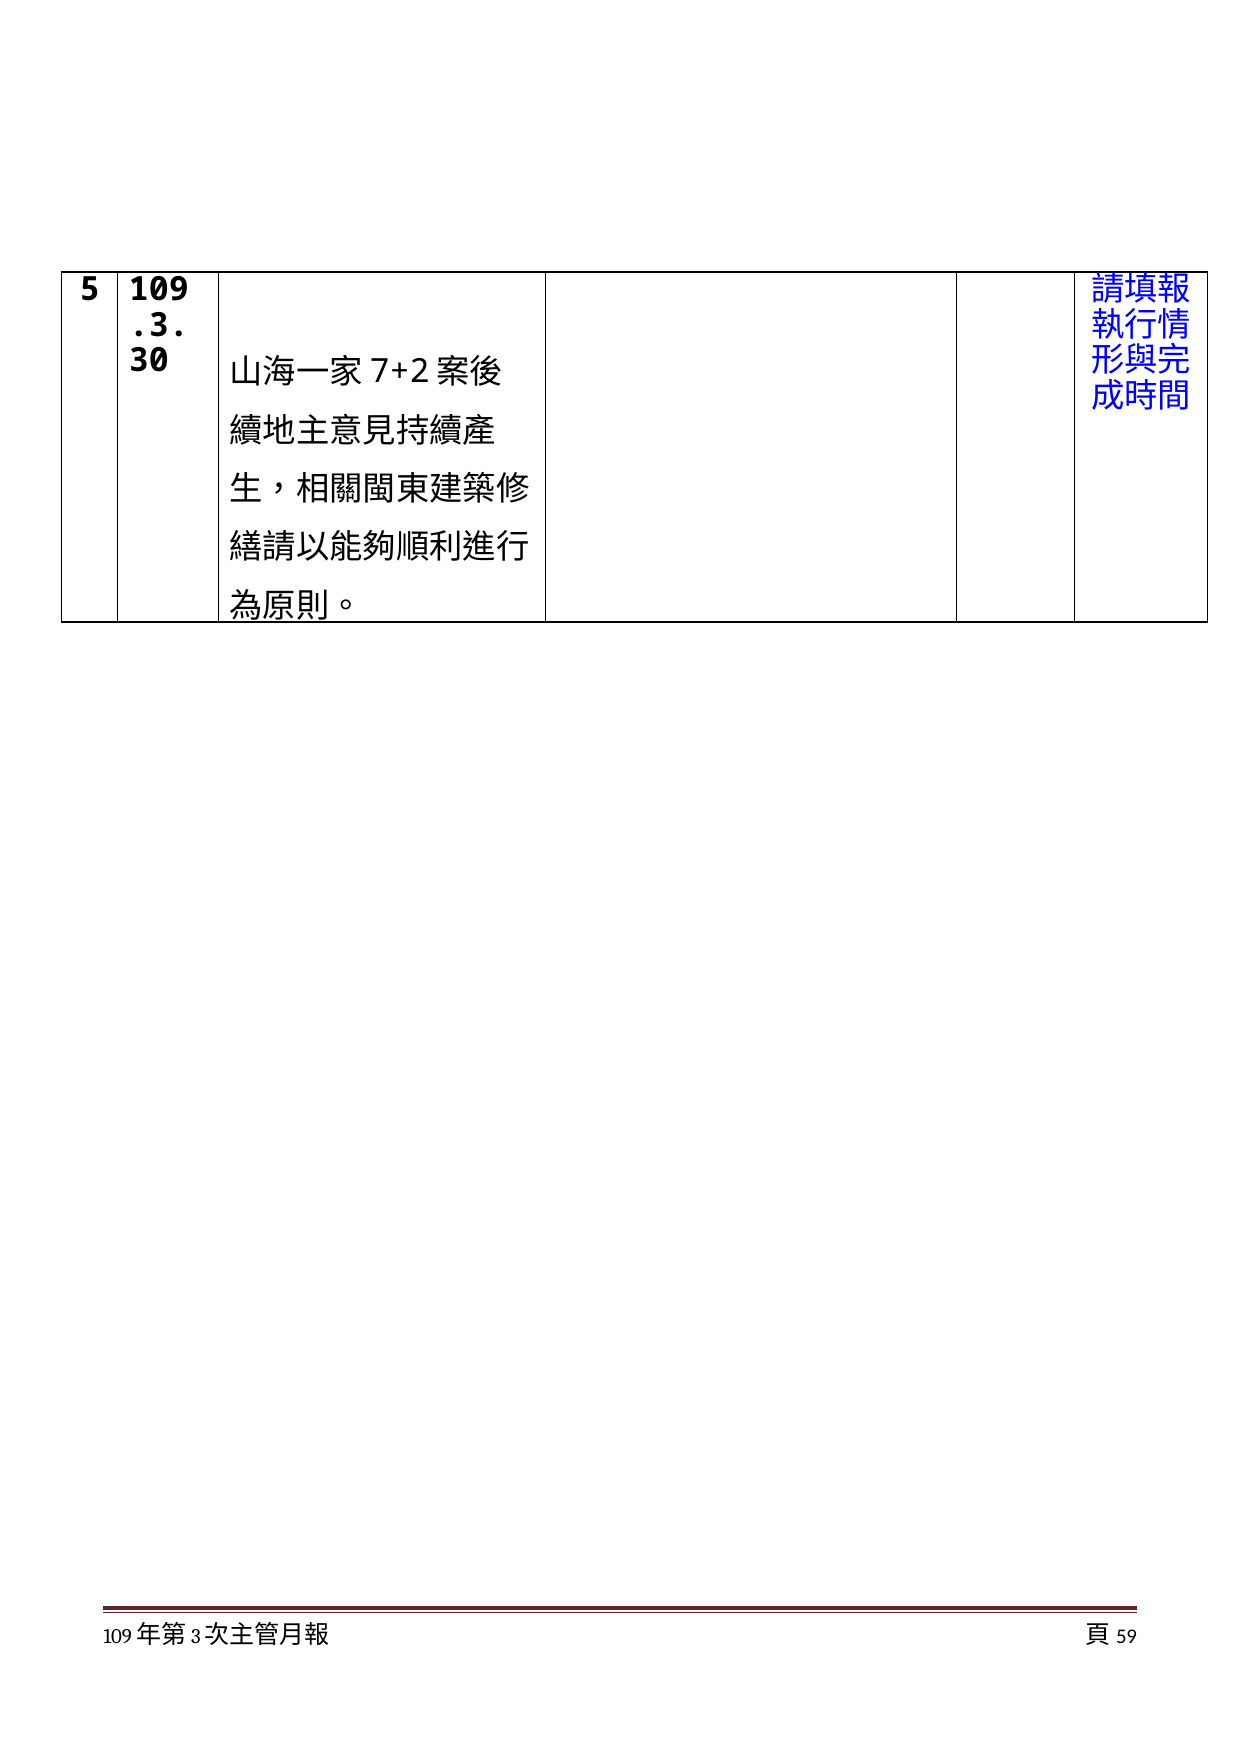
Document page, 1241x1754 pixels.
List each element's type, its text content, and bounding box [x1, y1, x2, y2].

table_cell [546, 273, 956, 621]
table_cell [957, 273, 1074, 621]
table_cell 請填報 執行情形與完成時間 [1075, 273, 1207, 621]
table_cell 109.3.30 [118, 273, 218, 621]
table_cell 山海一家7+2案後續地主意見持續產生，相關閩東建築修繕請以能夠順利進行為原則。 [219, 273, 545, 621]
table_cell 5 [62, 273, 117, 621]
